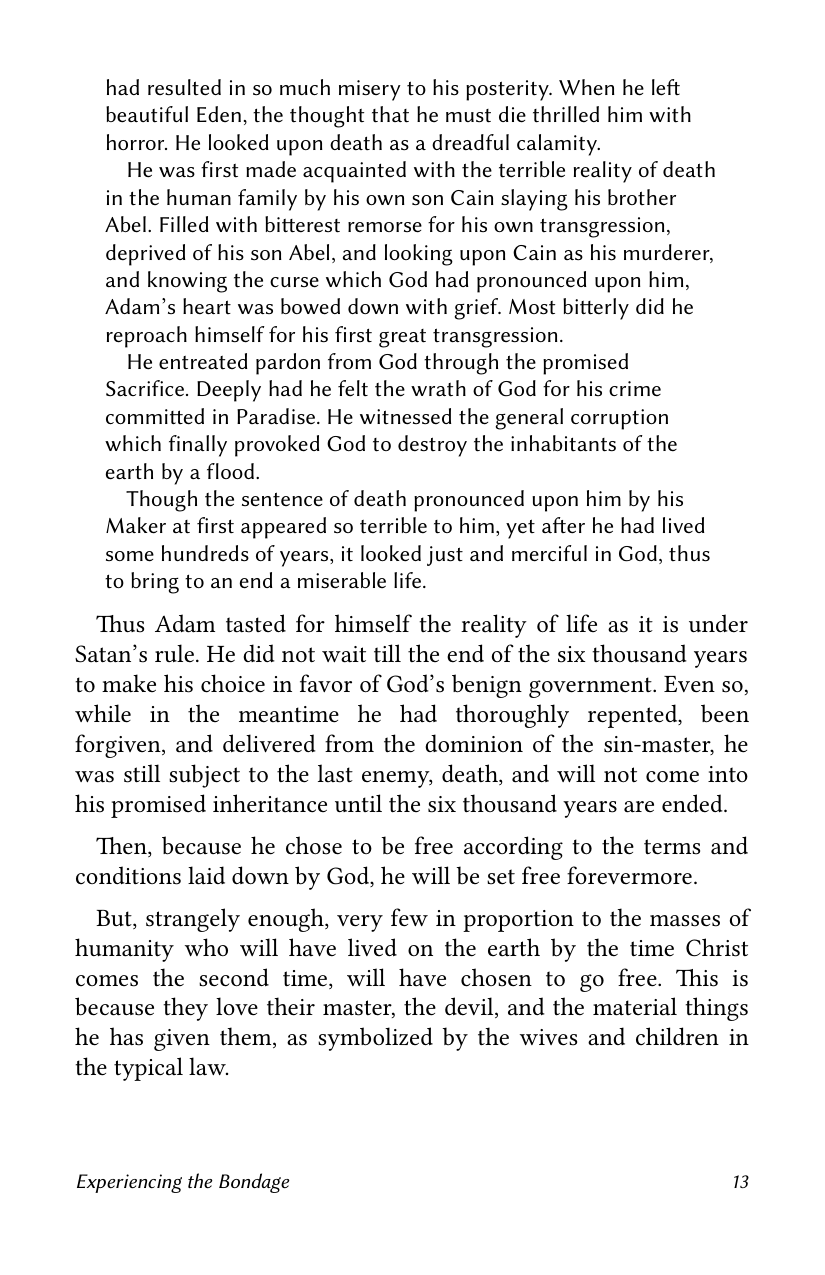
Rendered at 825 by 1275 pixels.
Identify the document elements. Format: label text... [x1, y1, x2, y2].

text Then, because he chose to be free according to the terms and conditions laid down by God, he will be set free forevermore. [75, 832, 750, 890]
text Thus Adam tasted for himself the reality of life as it is under Satan’s rule. He did not wait till the end of the six thousand years to make his choice in favor of God’s benign government. Even so, while in the meantime he had thoroughly repented, been forgiven, and delivered from the dominion of the sin-master, he was still subject to the last enemy, death, and will not come into his promised inheritance until the six thousand years are ended. [75, 611, 750, 818]
text He entreated pardon from God through the promised Sacrifice. Deeply had he felt the wrath of God for his crime committed in Paradise. He witnessed the general corruption which finally provoked God to destroy the inhabitants of the earth by a flood. [105, 349, 720, 485]
text Though the sentence of death pronounced upon him by his Maker at first appeared so terrible to him, yet after he had lived some hundreds of years, it looked just and merciful in God, thus to bring to an end a miserable life. [105, 486, 720, 594]
text But, strangely enough, very few in proportion to the masses of humanity who will have lived on the earth by the time Christ comes the second time, will have chosen to go free. This is because they love their master, the devil, and the material things he has given them, as symbolized by the wives and children in the typical law. [75, 904, 750, 1082]
text had resulted in so much misery to his posterity. When he left beautiful Eden, the thought that he must die thrilled him with horror. He looked upon death as a dreadful calamity. [105, 75, 720, 156]
text He was first made acquainted with the terrible reality of death in the human family by his own son Cain slaying his brother Abel. Filled with bitterest remorse for his own transgression, deprived of his son Abel, and looking upon Cain as his murderer, and knowing the curse which God had pronounced upon him, Adam’s heart was bowed down with grief. Most bitterly did he reproach himself for his first great transgression. [105, 157, 720, 348]
